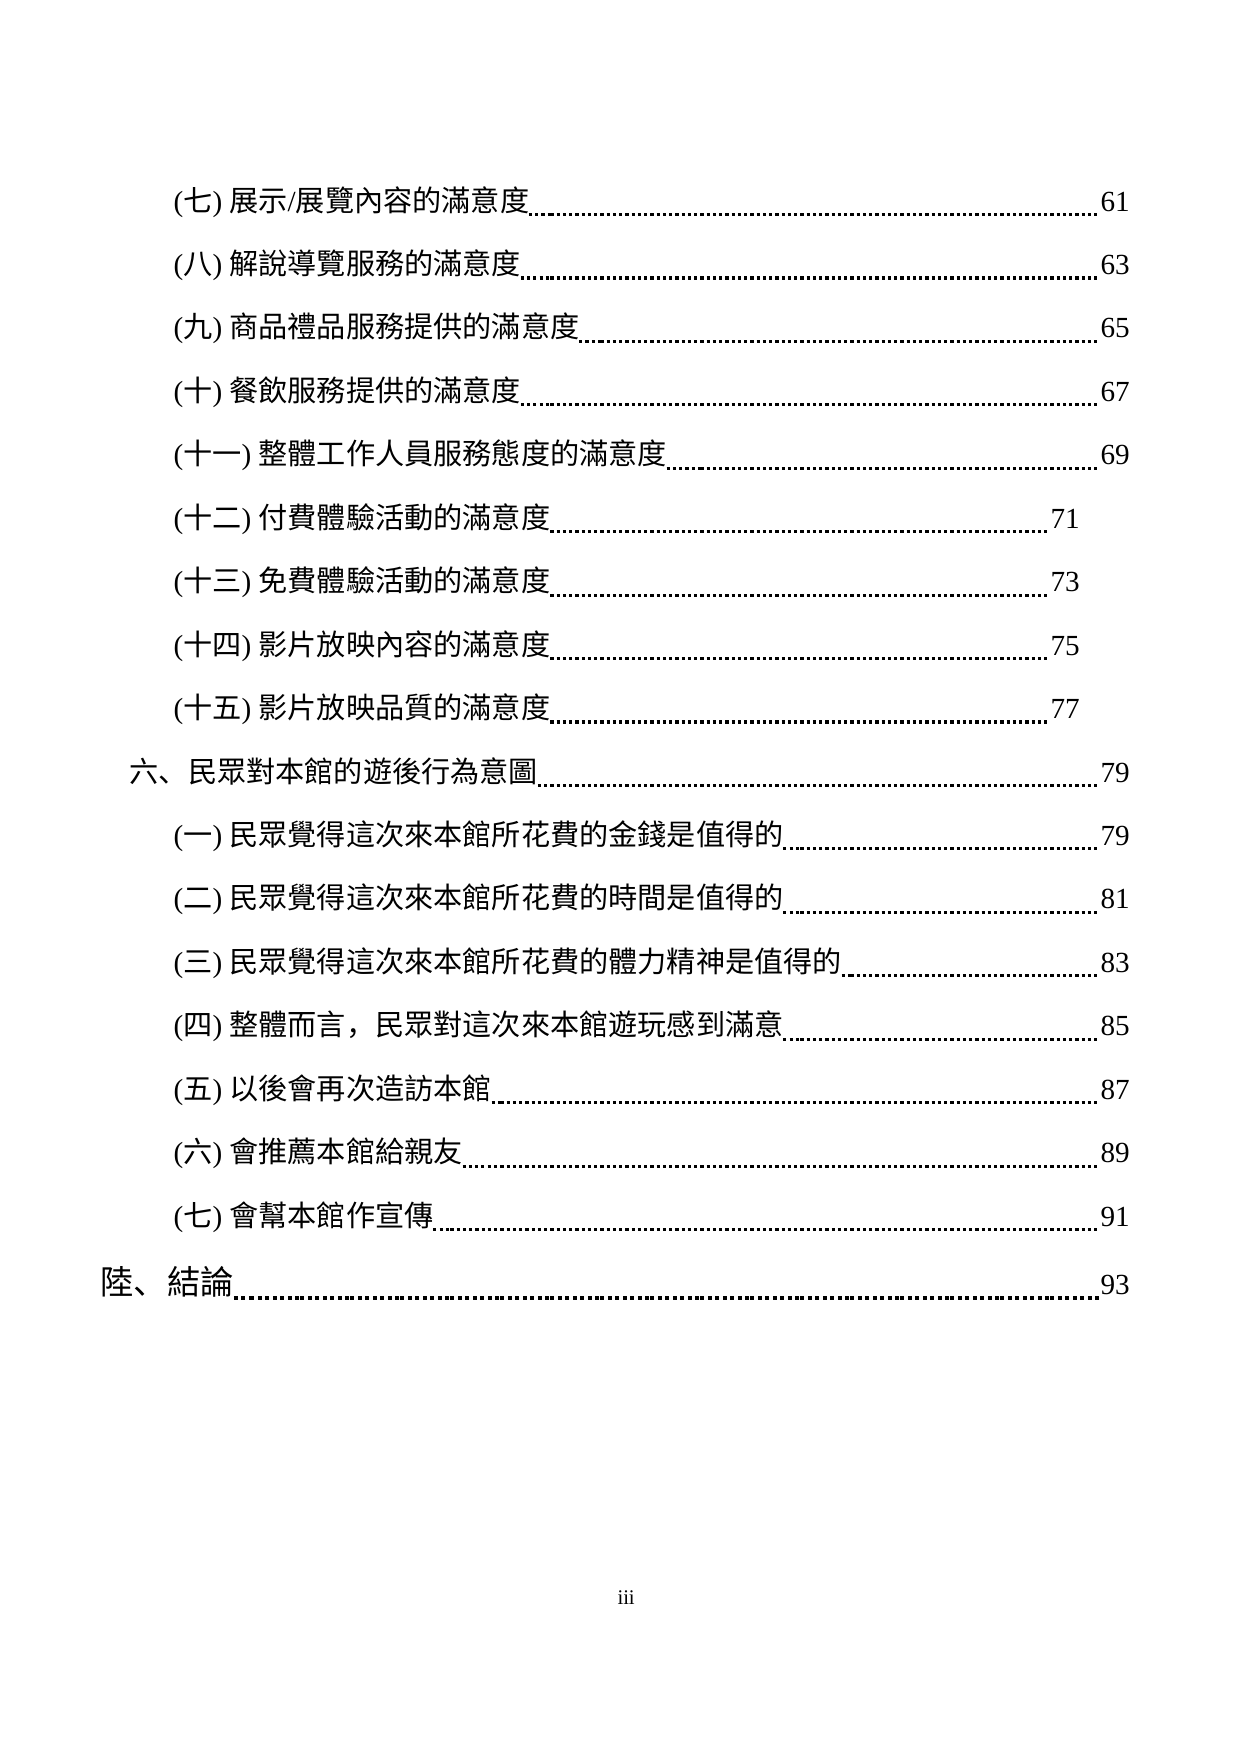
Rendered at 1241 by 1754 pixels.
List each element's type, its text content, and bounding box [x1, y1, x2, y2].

text (十二) 付費體驗活動的滿意度 71 [100, 494, 1152, 537]
text (十一) 整體工作人員服務態度的滿意度 69 [100, 431, 1152, 473]
text (四) 整體而言，民眾對這次來本館遊玩感到滿意 85 [100, 1002, 1152, 1044]
text 六、民眾對本館的遊後行為意圖 79 [100, 748, 1152, 790]
text (十三) 免費體驗活動的滿意度 73 [100, 558, 1152, 600]
text (六) 會推薦本館給親友 89 [100, 1129, 1152, 1171]
text (十) 餐飲服務提供的滿意度 67 [100, 367, 1152, 410]
text (十四) 影片放映內容的滿意度 75 [100, 621, 1152, 663]
text (七) 會幫本館作宣傳 91 [100, 1192, 1152, 1234]
text 陸、結論 93 [100, 1256, 1152, 1304]
text (七) 展示/展覽內容的滿意度 61 [100, 177, 1152, 219]
text (三) 民眾覺得這次來本館所花費的體力精神是值得的 83 [100, 938, 1152, 981]
text (二) 民眾覺得這次來本館所花費的時間是值得的 81 [100, 875, 1152, 917]
text (五) 以後會再次造訪本館 87 [100, 1065, 1152, 1108]
text (九) 商品禮品服務提供的滿意度 65 [100, 304, 1152, 346]
text (十五) 影片放映品質的滿意度 77 [100, 685, 1152, 727]
text (一) 民眾覺得這次來本館所花費的金錢是值得的 79 [100, 812, 1152, 854]
text (八) 解說導覽服務的滿意度 63 [100, 241, 1152, 283]
